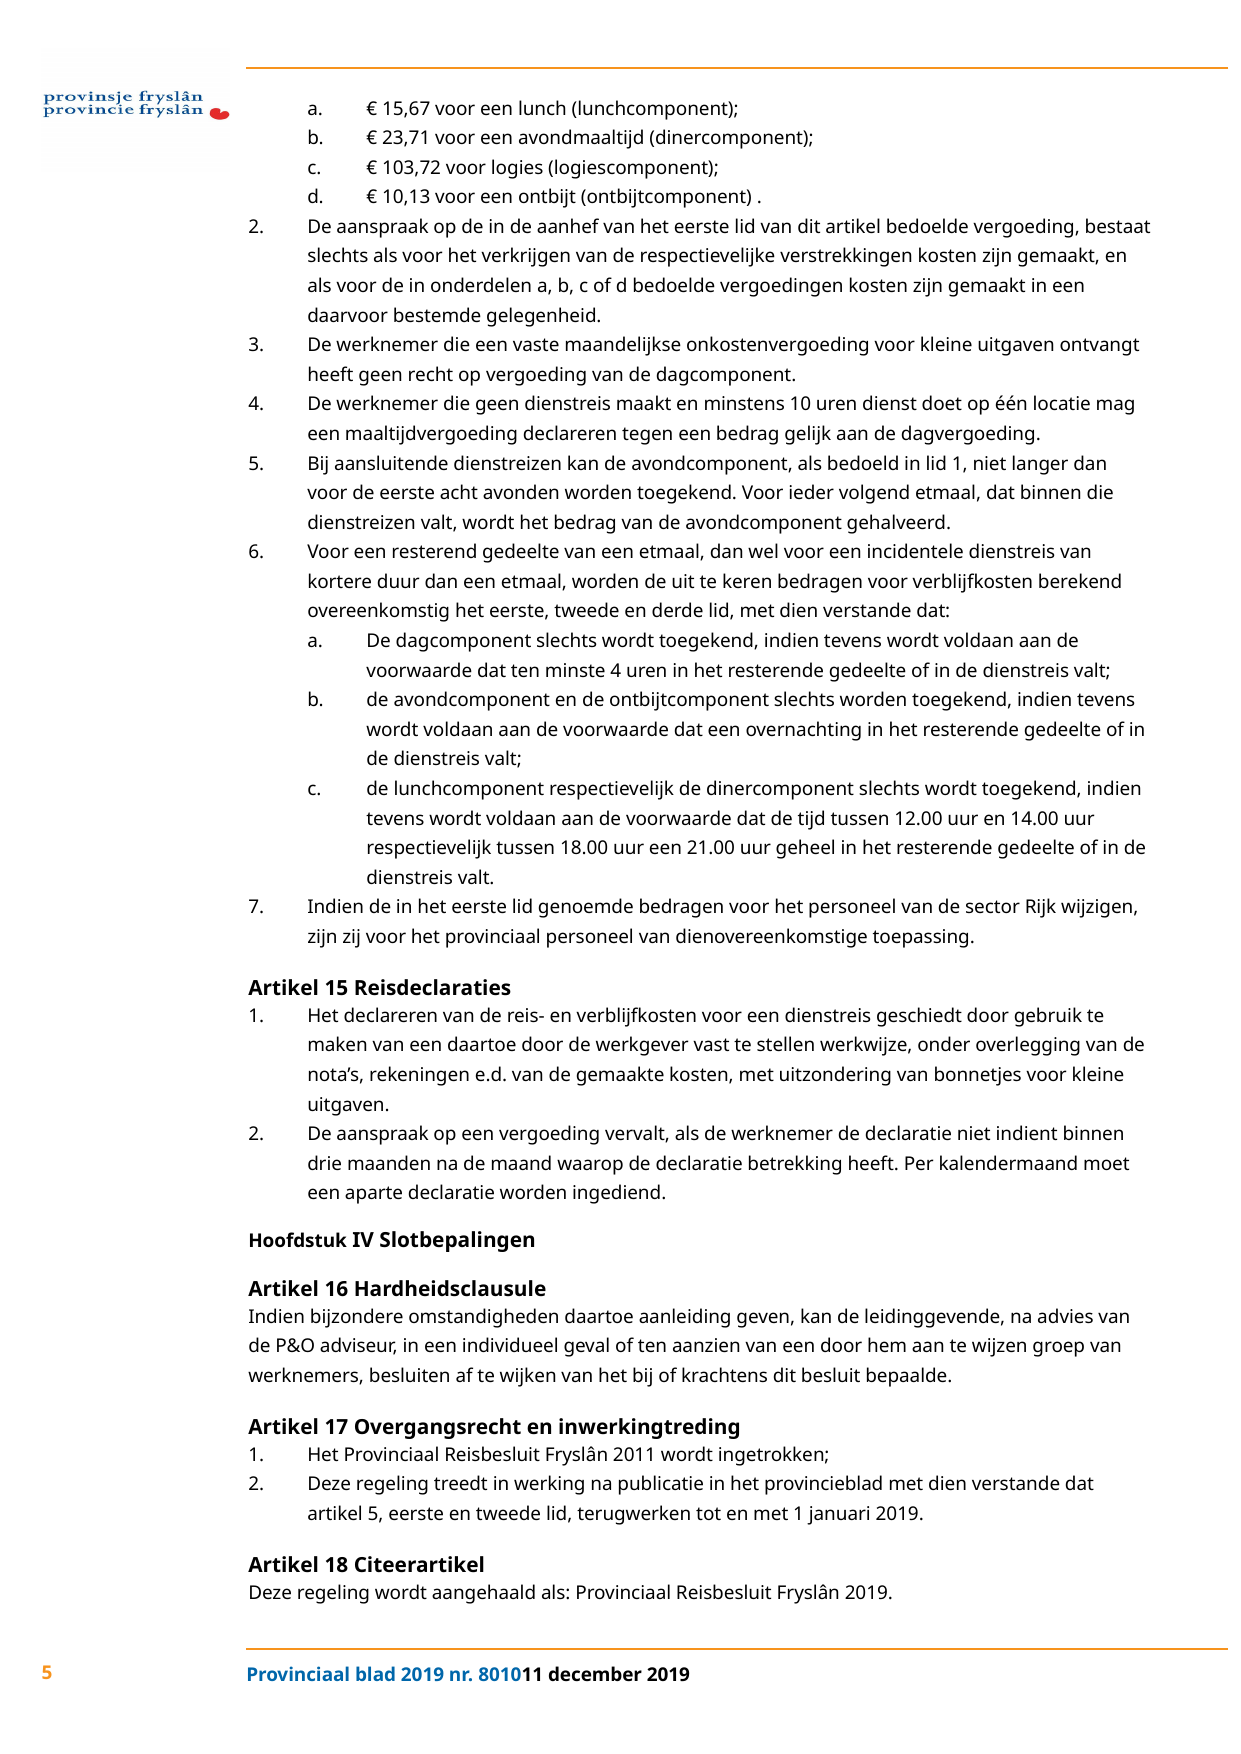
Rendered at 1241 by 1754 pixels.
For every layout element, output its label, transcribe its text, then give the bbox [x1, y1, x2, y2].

list Voor een resterend gedeelte van een etmaal, dan wel voor een incidentele dienstreis van kortere duur dan een etmaal, worden de uit te keren bedragen voor verblijfkosten berekend overeenkomstig het eerste, tweede en derde lid, met dien verstande dat: [248, 538, 1152, 623]
list € 103,72 voor logies (logiescomponent); [307, 154, 1152, 180]
list Deze regeling treedt in werking na publicatie in het provincieblad met dien verstande dat artikel 5, eerste en tweede lid, terugwerken tot en met 1 januari 2019. [248, 1470, 1152, 1526]
text Artikel 15 Reisdeclaraties [248, 973, 1152, 1002]
list € 23,71 voor een avondmaaltijd (dinercomponent); [307, 124, 1152, 150]
list De aanspraak op een vergoeding vervalt, als de werknemer de declaratie niet indient binnen drie maanden na de maand waarop de declaratie betrekking heeft. Per kalendermaand moet een aparte declaratie worden ingediend. [248, 1120, 1152, 1205]
list de avondcomponent en de ontbijtcomponent slechts worden toegekend, indien tevens wordt voldaan aan de voorwaarde dat een overnachting in het resterende gedeelte of in de dienstreis valt; [307, 686, 1152, 771]
text Artikel 18 Citeerartikel [248, 1550, 1152, 1579]
list Indien de in het eerste lid genoemde bedragen voor het personeel van de sector Rijk wijzigen, zijn zij voor het provinciaal personeel van dienovereenkomstige toepassing. [248, 893, 1152, 949]
list € 10,13 voor een ontbijt (ontbijtcomponent) . [307, 183, 1152, 209]
list Het declareren van de reis- en verblijfkosten voor een dienstreis geschiedt door gebruik te maken van een daartoe door de werkgever vast te stellen werkwijze, onder overlegging van de nota’s, rekeningen e.d. van de gemaakte kosten, met uitzondering van bonnetjes voor kleine uitgaven. [248, 1002, 1152, 1116]
list De werknemer die geen dienstreis maakt en minstens 10 uren dienst doet op één locatie mag een maaltijdvergoeding declareren tegen een bedrag gelijk aan de dagvergoeding. [248, 391, 1152, 446]
text Artikel 16 Hardheidsclausule [248, 1274, 1152, 1303]
list Bij aansluitende dienstreizen kan de avondcomponent, als bedoeld in lid 1, niet langer dan voor de eerste acht avonden worden toegekend. Voor ieder volgend etmaal, dat binnen die dienstreizen valt, wordt het bedrag van de avondcomponent gehalveerd. [248, 450, 1152, 535]
list De dagcomponent slechts wordt toegekend, indien tevens wordt voldaan aan de voorwaarde dat ten minste 4 uren in het resterende gedeelte of in de dienstreis valt; [307, 627, 1152, 683]
text Deze regeling wordt aangehaald als: Provinciaal Reisbesluit Fryslân 2019. [248, 1579, 1152, 1604]
text Artikel 17 Overgangsrecht en inwerkingtreding [248, 1412, 1152, 1441]
list De aanspraak op de in de aanhef van het eerste lid van dit artikel bedoelde vergoeding, bestaat slechts als voor het verkrijgen van de respectievelijke verstrekkingen kosten zijn gemaakt, en als voor de in onderdelen a, b, c of d bedoelde vergoedingen kosten zijn gemaakt in een daarvoor bestemde gelegenheid. [248, 213, 1152, 328]
list De werknemer die een vaste maandelijkse onkostenvergoeding voor kleine uitgaven ontvangt heeft geen recht op vergoeding van de dagcomponent. [248, 331, 1152, 387]
list Het Provinciaal Reisbesluit Fryslân 2011 wordt ingetrokken; [248, 1441, 1152, 1467]
list de lunchcomponent respectievelijk de dinercomponent slechts wordt toegekend, indien tevens wordt voldaan aan de voorwaarde dat de tijd tussen 12.00 uur en 14.00 uur respectievelijk tussen 18.00 uur een 21.00 uur geheel in het resterende gedeelte of in de dienstreis valt. [307, 775, 1152, 890]
text Hoofdstuk IV Slotbepalingen [248, 1225, 1152, 1253]
text Indien bijzondere omstandigheden daartoe aanleiding geven, kan de leidinggevende, na advies van de P&O adviseur, in een individueel geval of ten aanzien van een door hem aan te wijzen groep van werknemers, besluiten af te wijken van het bij of krachtens dit besluit bepaalde. [248, 1303, 1152, 1388]
list € 15,67 voor een lunch (lunchcomponent); [307, 95, 1152, 121]
picture [41, 47, 231, 172]
